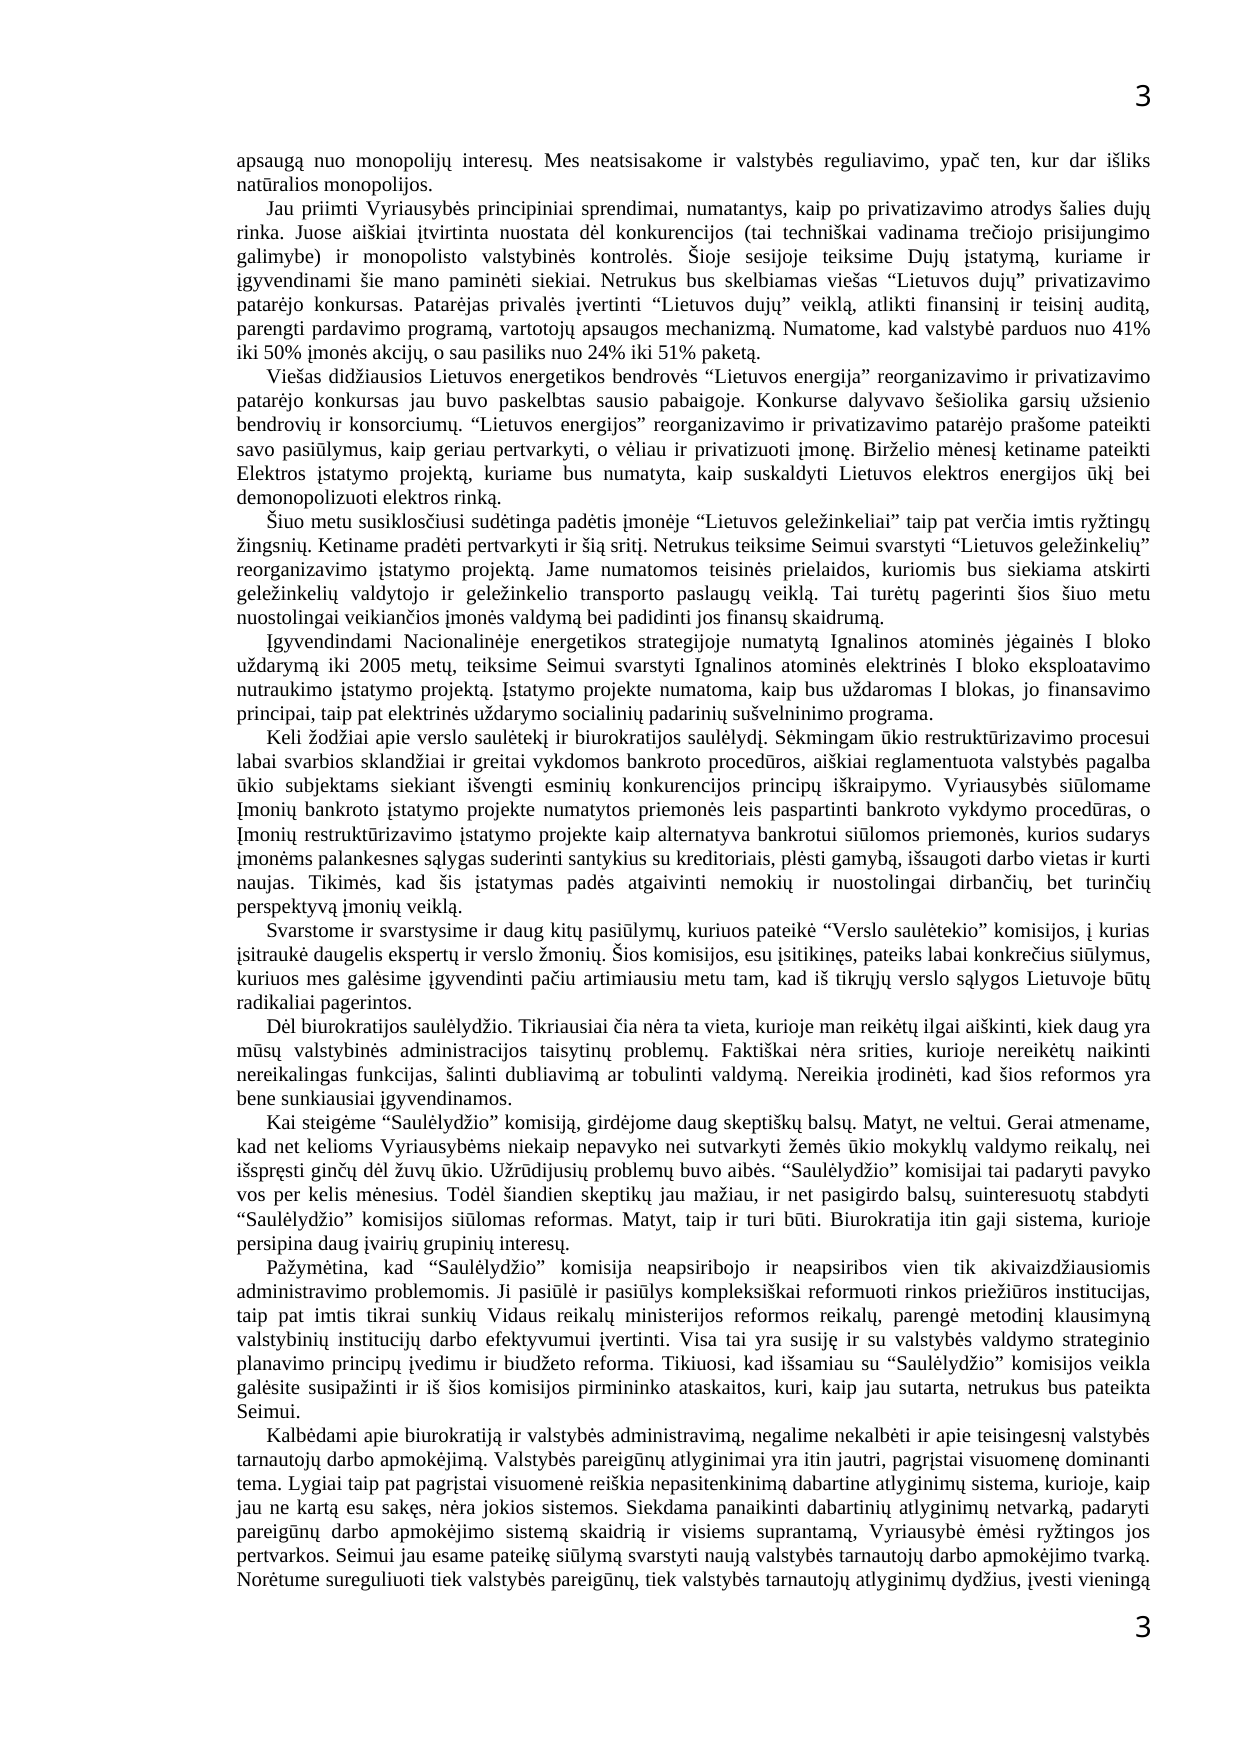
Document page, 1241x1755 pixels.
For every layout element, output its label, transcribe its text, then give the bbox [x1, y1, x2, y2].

text Pažymėtina, kad “Saulėlydžio” komisija neapsiribojo ir neapsiribos vien tik akivaizdžiausiomis administravimo problemomis. Ji pasiūlė ir pasiūlys kompleksiškai reformuoti rinkos priežiūros institucijas, taip pat imtis tikrai sunkių Vidaus reikalų ministerijos reformos reikalų, parengė metodinį klausimyną valstybinių institucijų darbo efektyvumui įvertinti. Visa tai yra susiję ir su valstybės valdymo strateginio planavimo principų įvedimu ir biudžeto reforma. Tikiuosi, kad išsamiau su “Saulėlydžio” komisijos veikla galėsite susipažinti ir iš šios komisijos pirmininko ataskaitos, kuri, kaip jau sutarta, netrukus bus pateikta Seimui. [236, 1254, 1152, 1423]
text Įgyvendindami Nacionalinėje energetikos strategijoje numatytą Ignalinos atominės jėgainės I bloko uždarymą iki 2005 metų, teiksime Seimui svarstyti Ignalinos atominės elektrinės I bloko eksploatavimo nutraukimo įstatymo projektą. Įstatymo projekte numatoma, kaip bus uždaromas I blokas, jo finansavimo principai, taip pat elektrinės uždarymo socialinių padarinių sušvelninimo programa. [236, 629, 1152, 725]
text Kalbėdami apie biurokratiją ir valstybės administravimą, negalime nekalbėti ir apie teisingesnį valstybės tarnautojų darbo apmokėjimą. Valstybės pareigūnų atlyginimai yra itin jautri, pagrįstai visuomenę dominanti tema. Lygiai taip pat pagrįstai visuomenė reiškia nepasitenkinimą dabartine atlyginimų sistema, kurioje, kaip jau ne kartą esu sakęs, nėra jokios sistemos. Siekdama panaikinti dabartinių atlyginimų netvarką, padaryti pareigūnų darbo apmokėjimo sistemą skaidrią ir visiems suprantamą, Vyriausybė ėmėsi ryžtingos jos pertvarkos. Seimui jau esame pateikę siūlymą svarstyti naują valstybės tarnautojų darbo apmokėjimo tvarką. Norėtume sureguliuoti tiek valstybės pareigūnų, tiek valstybės tarnautojų atlyginimų dydžius, įvesti vieningą [236, 1423, 1152, 1591]
text Dėl biurokratijos saulėlydžio. Tikriausiai čia nėra ta vieta, kurioje man reikėtų ilgai aiškinti, kiek daug yra mūsų valstybinės administracijos taisytinų problemų. Faktiškai nėra srities, kurioje nereikėtų naikinti nereikalingas funkcijas, šalinti dubliavimą ar tobulinti valdymą. Nereikia įrodinėti, kad šios reformos yra bene sunkiausiai įgyvendinamos. [236, 1014, 1152, 1110]
text Kai steigėme “Saulėlydžio” komisiją, girdėjome daug skeptiškų balsų. Matyt, ne veltui. Gerai atmename, kad net kelioms Vyriausybėms niekaip nepavyko nei sutvarkyti žemės ūkio mokyklų valdymo reikalų, nei išspręsti ginčų dėl žuvų ūkio. Užrūdijusių problemų buvo aibės. “Saulėlydžio” komisijai tai padaryti pavyko vos per kelis mėnesius. Todėl šiandien skeptikų jau mažiau, ir net pasigirdo balsų, suinteresuotų stabdyti “Saulėlydžio” komisijos siūlomas reformas. Matyt, taip ir turi būti. Biurokratija itin gaji sistema, kurioje persipina daug įvairių grupinių interesų. [236, 1110, 1152, 1254]
text Viešas didžiausios Lietuvos energetikos bendrovės “Lietuvos energija” reorganizavimo ir privatizavimo patarėjo konkursas jau buvo paskelbtas sausio pabaigoje. Konkurse dalyvavo šešiolika garsių užsienio bendrovių ir konsorciumų. “Lietuvos energijos” reorganizavimo ir privatizavimo patarėjo prašome pateikti savo pasiūlymus, kaip geriau pertvarkyti, o vėliau ir privatizuoti įmonę. Birželio mėnesį ketiname pateikti Elektros įstatymo projektą, kuriame bus numatyta, kaip suskaldyti Lietuvos elektros energijos ūkį bei demonopolizuoti elektros rinką. [236, 364, 1152, 509]
text Šiuo metu susiklosčiusi sudėtinga padėtis įmonėje “Lietuvos geležinkeliai” taip pat verčia imtis ryžtingų žingsnių. Ketiname pradėti pertvarkyti ir šią sritį. Netrukus teiksime Seimui svarstyti “Lietuvos geležinkelių” reorganizavimo įstatymo projektą. Jame numatomos teisinės prielaidos, kuriomis bus siekiama atskirti geležinkelių valdytojo ir geležinkelio transporto paslaugų veiklą. Tai turėtų pagerinti šios šiuo metu nuostolingai veikiančios įmonės valdymą bei padidinti jos finansų skaidrumą. [236, 509, 1152, 629]
text Keli žodžiai apie verslo saulėtekį ir biurokratijos saulėlydį. Sėkmingam ūkio restruktūrizavimo procesui labai svarbios sklandžiai ir greitai vykdomos bankroto procedūros, aiškiai reglamentuota valstybės pagalba ūkio subjektams siekiant išvengti esminių konkurencijos principų iškraipymo. Vyriausybės siūlomame Įmonių bankroto įstatymo projekte numatytos priemonės leis paspartinti bankroto vykdymo procedūras, o Įmonių restruktūrizavimo įstatymo projekte kaip alternatyva bankrotui siūlomos priemonės, kurios sudarys įmonėms palankesnes sąlygas suderinti santykius su kreditoriais, plėsti gamybą, išsaugoti darbo vietas ir kurti naujas. Tikimės, kad šis įstatymas padės atgaivinti nemokių ir nuostolingai dirbančių, bet turinčių perspektyvą įmonių veiklą. [236, 725, 1152, 918]
text apsaugą nuo monopolijų interesų. Mes neatsisakome ir valstybės reguliavimo, ypač ten, kur dar išliks natūralios monopolijos. [236, 148, 1152, 196]
text Svarstome ir svarstysime ir daug kitų pasiūlymų, kuriuos pateikė “Verslo saulėtekio” komisijos, į kurias įsitraukė daugelis ekspertų ir verslo žmonių. Šios komisijos, esu įsitikinęs, pateiks labai konkrečius siūlymus, kuriuos mes galėsime įgyvendinti pačiu artimiausiu metu tam, kad iš tikrųjų verslo sąlygos Lietuvoje būtų radikaliai pagerintos. [236, 918, 1152, 1014]
text Jau priimti Vyriausybės principiniai sprendimai, numatantys, kaip po privatizavimo atrodys šalies dujų rinka. Juose aiškiai įtvirtinta nuostata dėl konkurencijos (tai techniškai vadinama trečiojo prisijungimo galimybe) ir monopolisto valstybinės kontrolės. Šioje sesijoje teiksime Dujų įstatymą, kuriame ir įgyvendinami šie mano paminėti siekiai. Netrukus bus skelbiamas viešas “Lietuvos dujų” privatizavimo patarėjo konkursas. Patarėjas privalės įvertinti “Lietuvos dujų” veiklą, atlikti finansinį ir teisinį auditą, parengti pardavimo programą, vartotojų apsaugos mechanizmą. Numatome, kad valstybė parduos nuo 41% iki 50% įmonės akcijų, o sau pasiliks nuo 24% iki 51% paketą. [236, 196, 1152, 364]
